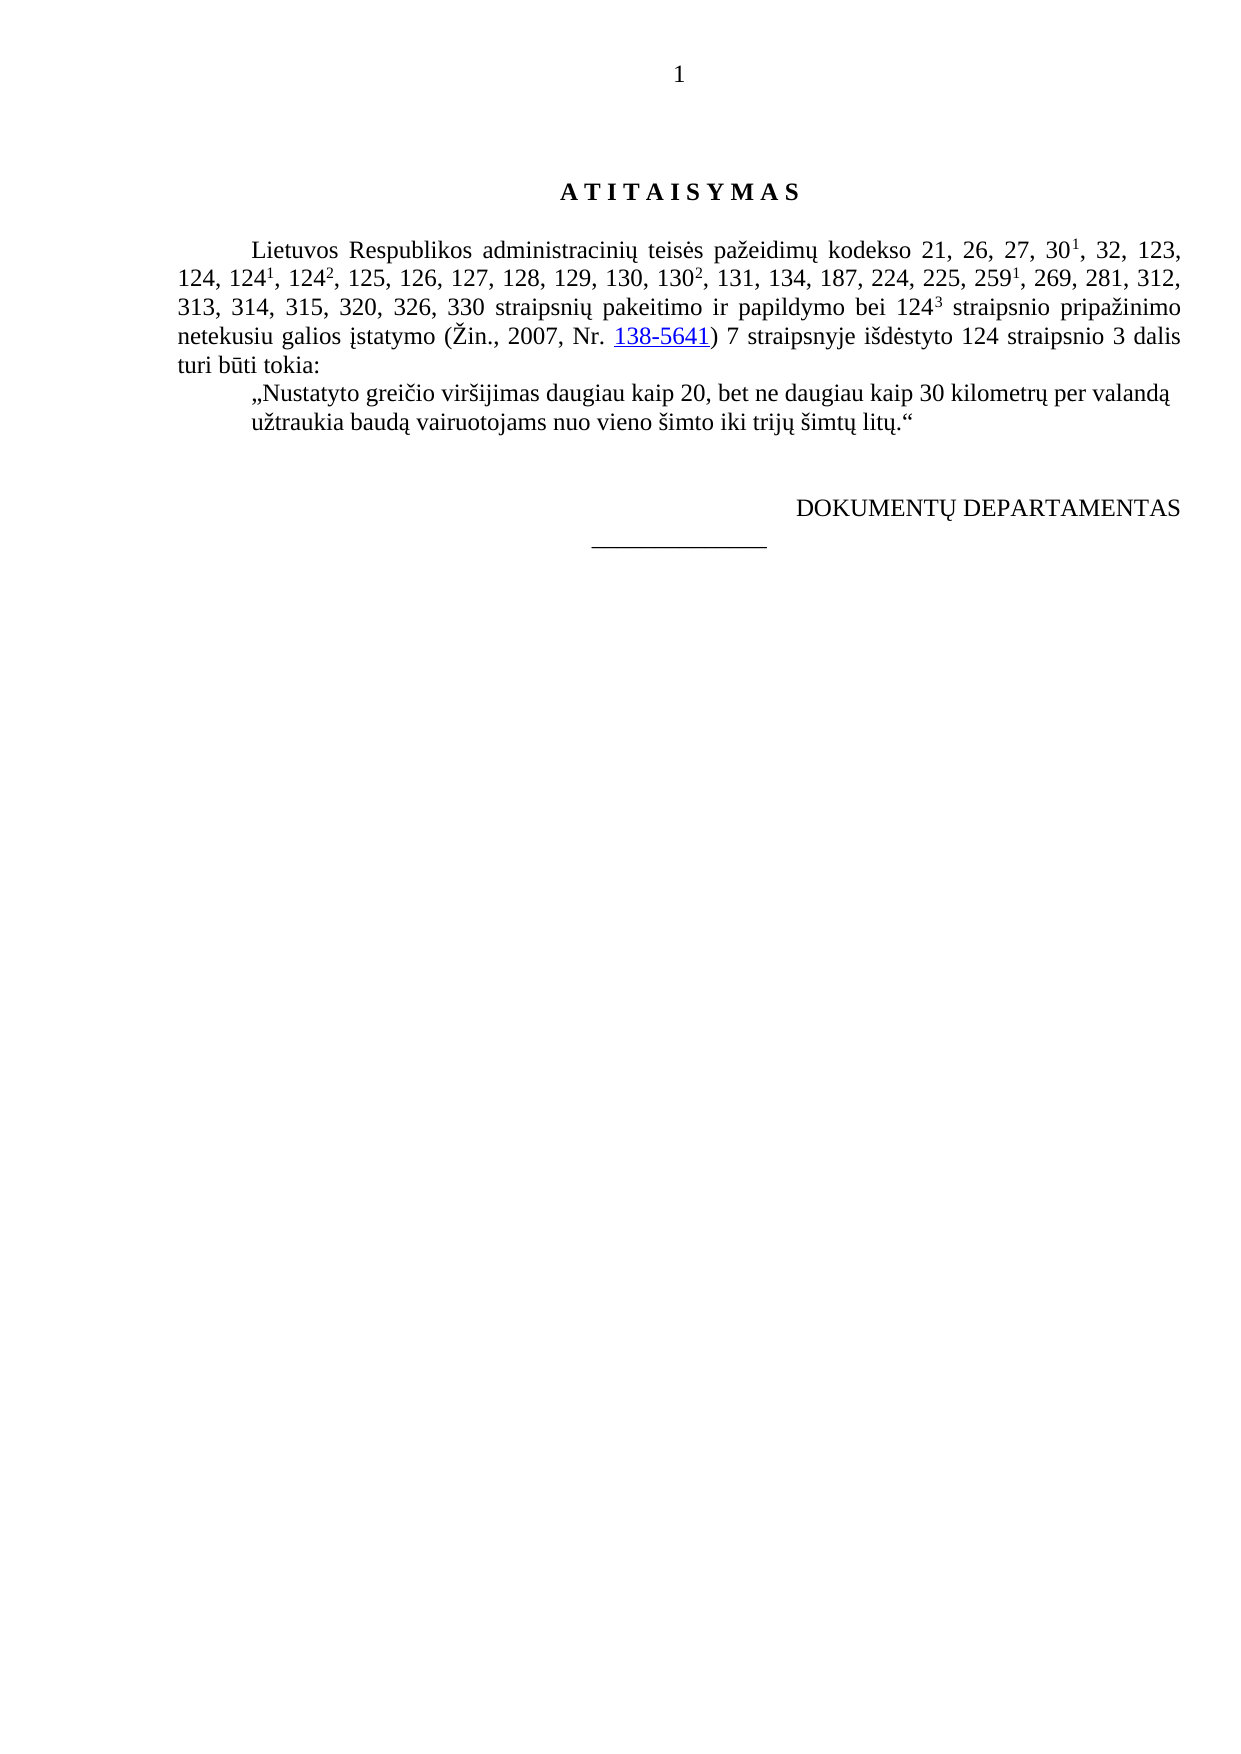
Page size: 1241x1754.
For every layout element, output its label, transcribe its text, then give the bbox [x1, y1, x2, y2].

text Lietuvos Respublikos administracinių teisės pažeidimų kodekso 21, 26, 27, 301, 32, 123, 124, 1241, 1242, 125, 126, 127, 128, 129, 130, 1302, 131, 134, 187, 224, 225, 2591, 269, 281, 312, 313, 314, 315, 320, 326, 330 straipsnių pakeitimo ir papildymo bei 1243 straipsnio pripažinimo netekusiu galios įstatymo (Žin., 2007, Nr. 138-5641) 7 straipsnyje išdėstyto 124 straipsnio 3 dalis turi būti tokia: [177, 235, 1181, 378]
text ATITAISYMAS [177, 177, 1181, 206]
text DOKUMENTŲ DEPARTAMENTAS [177, 493, 1181, 522]
text užtraukia baudą vairuotojams nuo vieno šimto iki trijų šimtų litų.“ [177, 407, 1181, 436]
text „Nustatyto greičio viršijimas daugiau kaip 20, bet ne daugiau kaip 30 kilometrų per valandą [177, 378, 1181, 407]
text ______________ [177, 522, 1181, 551]
